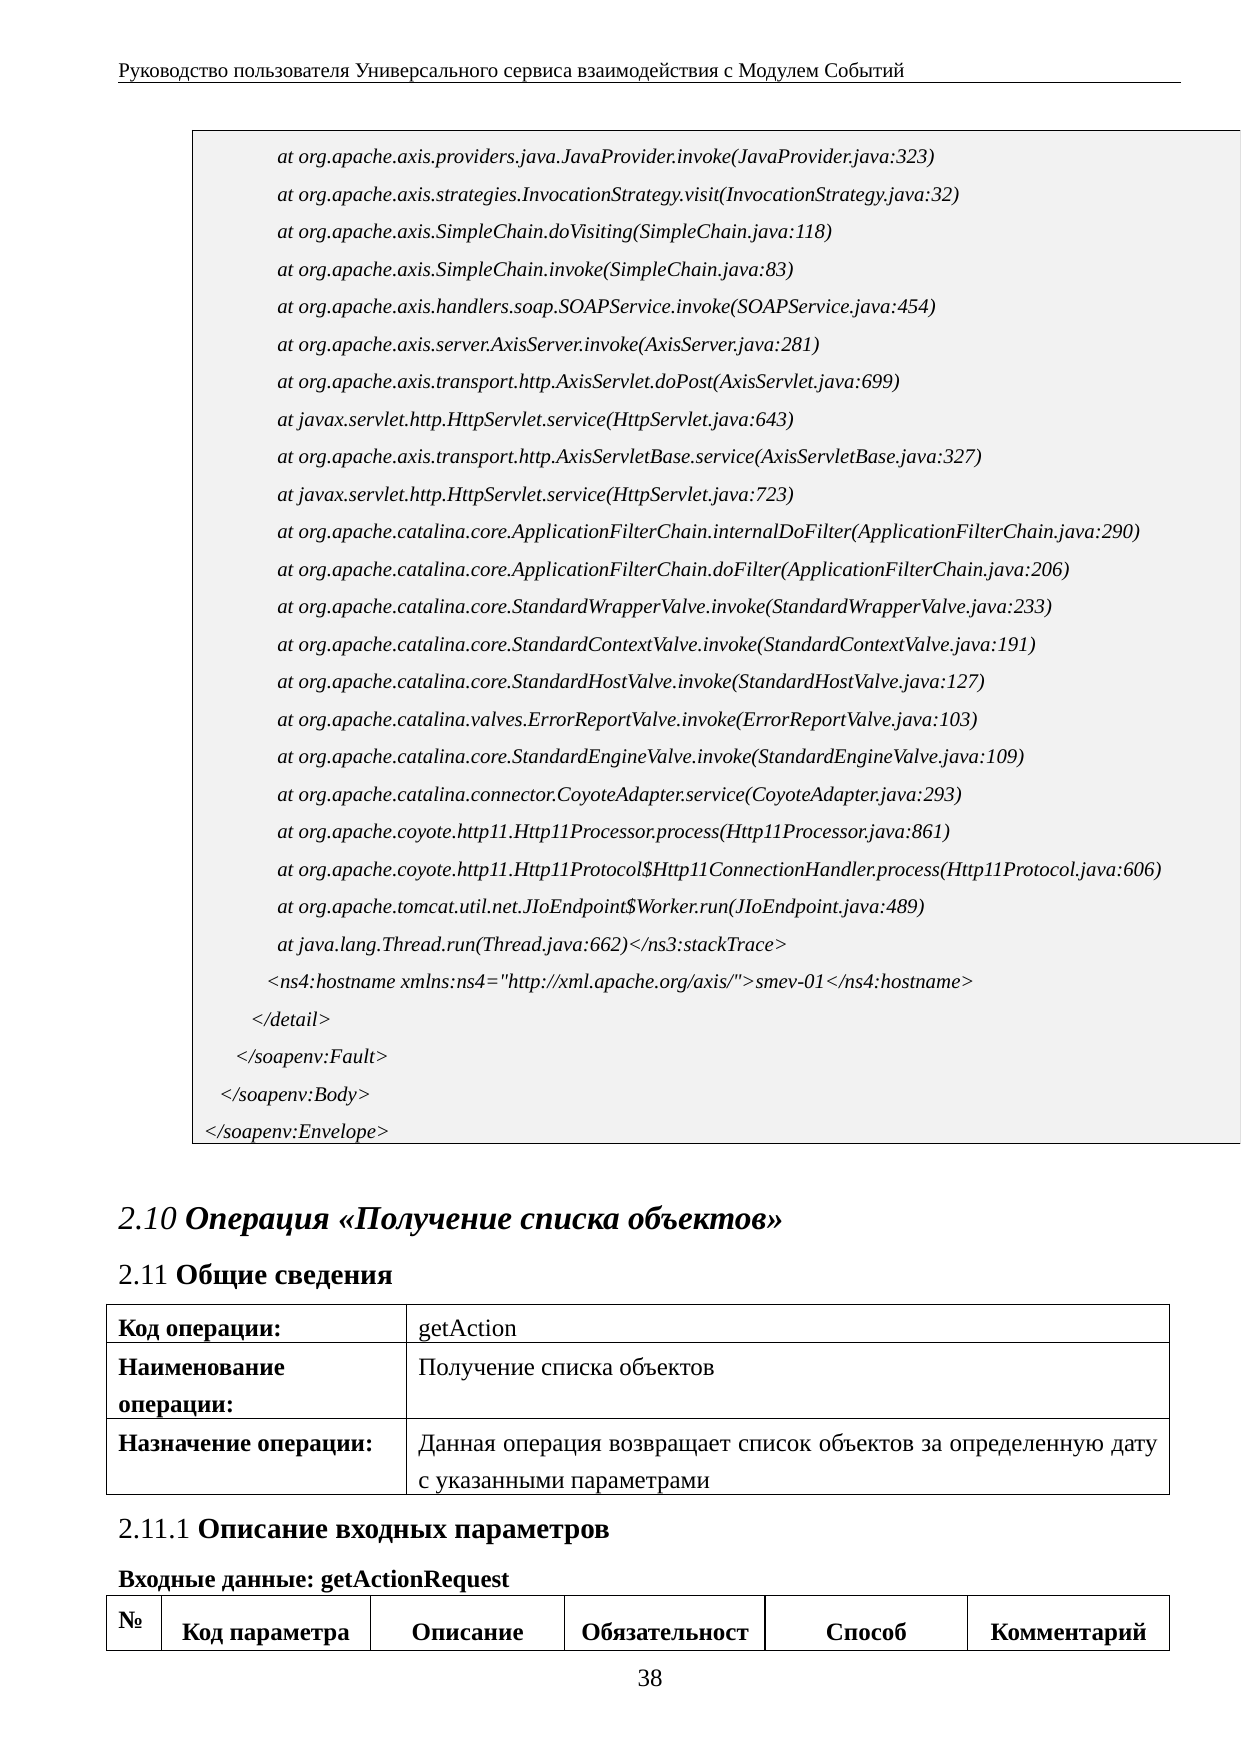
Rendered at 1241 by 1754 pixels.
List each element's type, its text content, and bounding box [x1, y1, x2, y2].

table_header Комментарий [968, 1596, 1169, 1650]
text Входные данные: getActionRequest [118, 1558, 1181, 1595]
table_header getAction [407, 1305, 1169, 1342]
table_header № [107, 1596, 161, 1650]
list Описание входных параметров [118, 1508, 1181, 1545]
table_header Событие с таким statusId не найдено: <soapenv:Envelope xmlns:soapenv="http://schemas.xmlsoap.org/soap/envelope/" xmlns:xsd="http://www.w3.org/2001/XMLSchema" xmlns:xsi="http://www.w3.org/2001/XMLSchema-instance"> <soapenv:Body> <soapenv:Fault> <faultcode>soapenv:Server.generalException</faultcode> <faultstring/> <detail> <faultData> <ns1:faultInfo xmlns:ns1="http://history.smev.ru/v2/">Smev action status with Id: ef4660cd-f086-404b-194b6-4d2d6966b2b9 does not found</ns1:faultInfo> </faultData> <ns2:exceptionName xmlns:ns2="http://xml.apache.org/axis/">sx.smev.history.soap.v2.SoapFault</ns2:exceptionName> <ns3:stackTrace xmlns:ns3="http://xml.apache.org/axis/">at sx.smev.history.soap.v2.SmevHistoryServiceV2BindingImpl.getStatusFile(SmevHistoryServiceV2BindingImpl.java:1260) at sun.reflect.NativeMethodAccessorImpl.invoke0(Native Method) at sun.reflect.NativeMethodAccessorImpl.invoke(NativeMethodAccessorImpl.java:39) at sun.reflect.DelegatingMethodAccessorImpl.invoke(DelegatingMethodAccessorImpl.java:25) at java.lang.reflect.Method.invoke(Method.java:597) at org.apache.axis.providers.java.RPCProvider.invokeMethod(RPCProvider.java:397) at org.apache.axis.providers.java.RPCProvider.processMessage(RPCProvider.java:186) at org.apache.axis.providers.java.JavaProvider.invoke(JavaProvider.java:323) at org.apache.axis.strategies.InvocationStrategy.visit(InvocationStrategy.java:32) at org.apache.axis.SimpleChain.doVisiting(SimpleChain.java:118) at org.apache.axis.SimpleChain.invoke(SimpleChain.java:83) at org.apache.axis.handlers.soap.SOAPService.invoke(SOAPService.java:454) at org.apache.axis.server.AxisServer.invoke(AxisServer.java:281) at org.apache.axis.transport.http.AxisServlet.doPost(AxisServlet.java:699) at javax.servlet.http.HttpServlet.service(HttpServlet.java:643) at org.apache.axis.transport.http.AxisServletBase.service(AxisServletBase.java:327) at javax.servlet.http.HttpServlet.service(HttpServlet.java:723) at org.apache.catalina.core.ApplicationFilterChain.internalDoFilter(ApplicationFilterChain.java:290) at org.apache.catalina.core.ApplicationFilterChain.doFilter(ApplicationFilterChain.java:206) at org.apache.catalina.core.StandardWrapperValve.invoke(StandardWrapperValve.java:233) at org.apache.catalina.core.StandardContextValve.invoke(StandardContextValve.java:191) at org.apache.catalina.core.StandardHostValve.invoke(StandardHostValve.java:127) at org.apache.catalina.valves.ErrorReportValve.invoke(ErrorReportValve.java:103) at org.apache.catalina.core.StandardEngineValve.invoke(StandardEngineValve.java:109) at org.apache.catalina.connector.CoyoteAdapter.service(CoyoteAdapter.java:293) at org.apache.coyote.http11.Http11Processor.process(Http11Processor.java:861) at org.apache.coyote.http11.Http11Protocol$Http11ConnectionHandler.process(Http11Protocol.java:606) at org.apache.tomcat.util.net.JIoEndpoint$Worker.run(JIoEndpoint.java:489) at java.lang.Thread.run(Thread.java:662)</ns3:stackTrace> <ns4:hostname xmlns:ns4="http://xml.apache.org/axis/">smev-01</ns4:hostname> </detail> </soapenv:Fault> </soapenv:Body> </soapenv:Envelope> [193, 131, 1240, 1143]
table_cell Наименование операции: [107, 1343, 406, 1418]
list Операция «Получение списка объектов» [118, 1198, 1181, 1237]
table_cell Данная операция возвращает список объектов за определенную дату с указанными параметрами [407, 1419, 1169, 1494]
table_cell Назначение операции: [107, 1419, 406, 1494]
table_header Обязательност [565, 1596, 764, 1650]
table_header Способ [766, 1596, 967, 1650]
table_cell Получение списка объектов [407, 1343, 1169, 1418]
list Общие сведения [118, 1253, 1181, 1291]
table_header Код параметра [162, 1596, 370, 1650]
table_header Код операции: [107, 1305, 406, 1342]
table_header Описание [371, 1596, 564, 1650]
